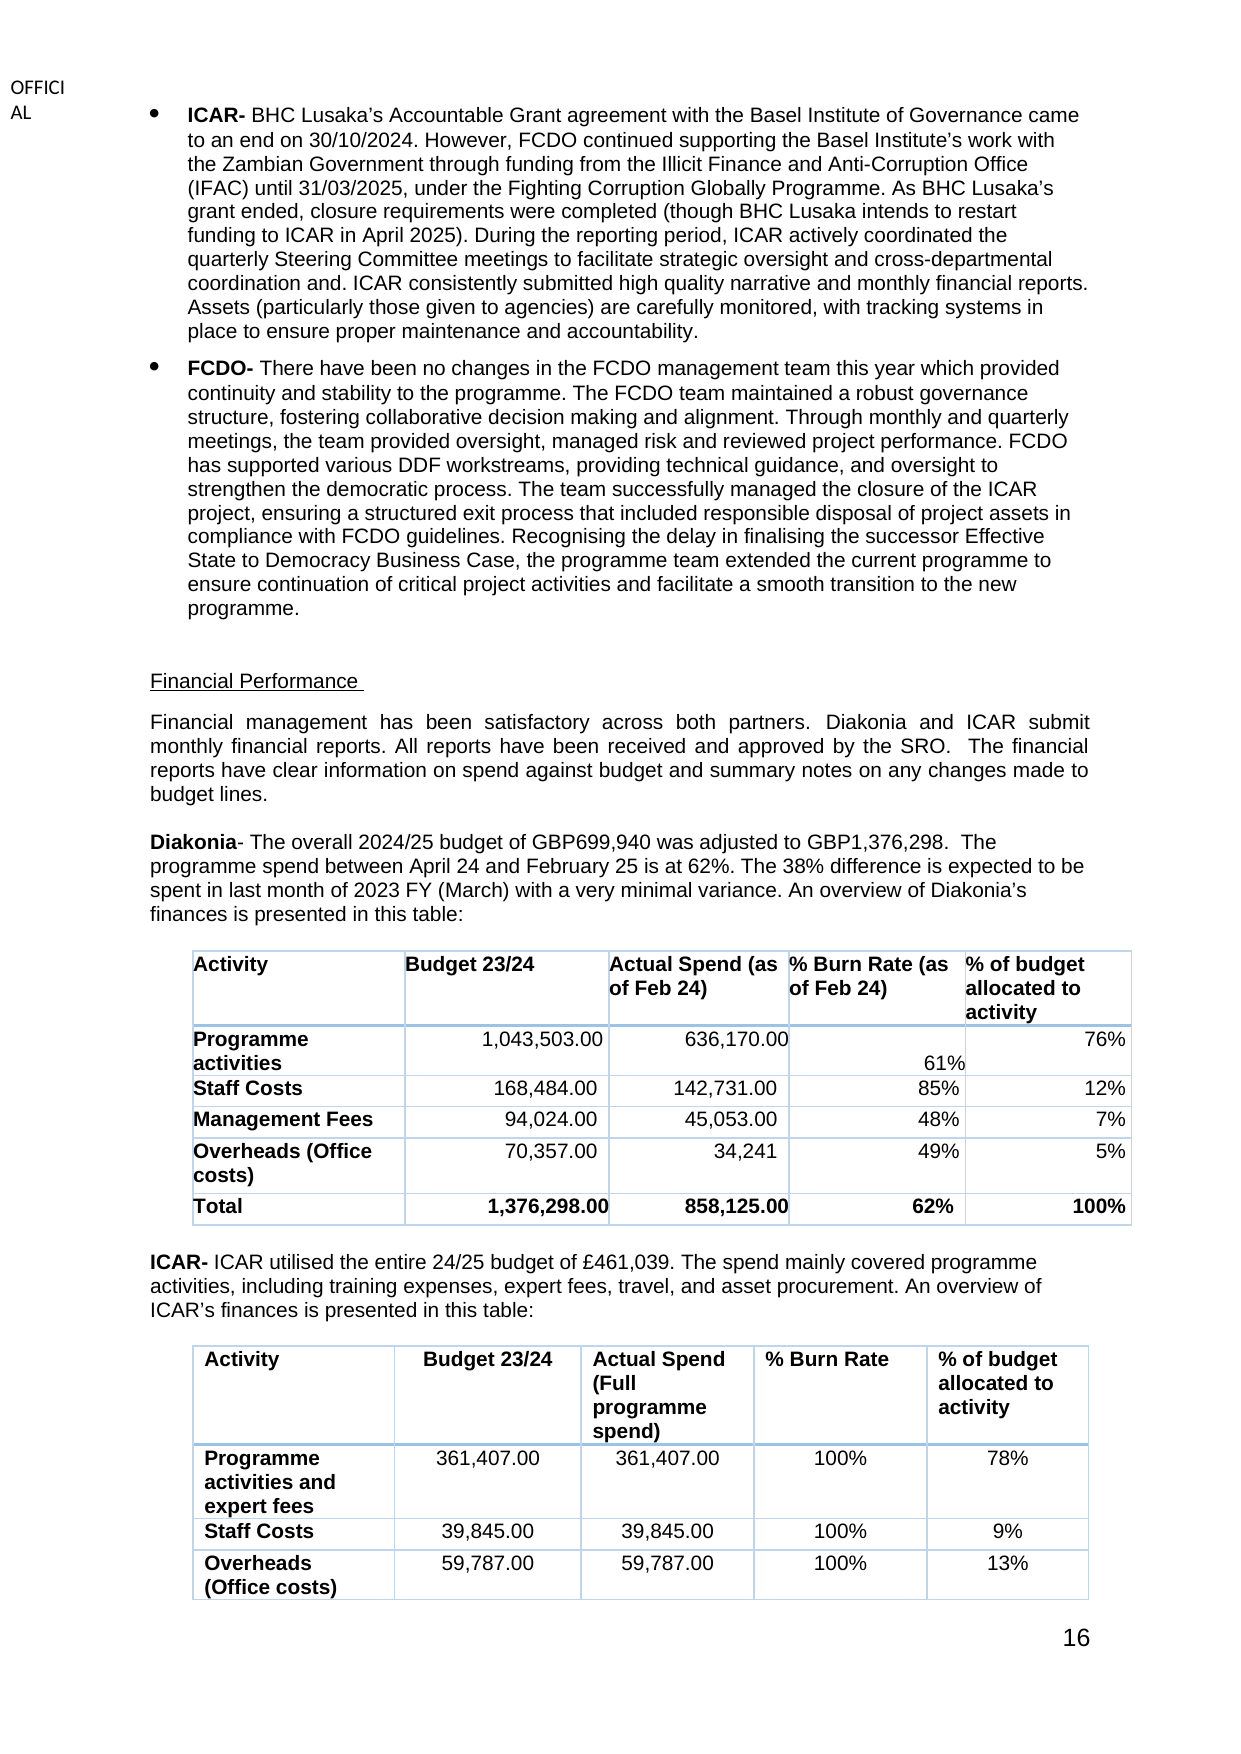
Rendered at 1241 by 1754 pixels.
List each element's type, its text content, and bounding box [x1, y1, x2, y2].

table_cell 142,731.00 [610, 1076, 788, 1106]
table_cell 100% [755, 1519, 926, 1549]
table_cell 858,125.00 [610, 1194, 788, 1224]
table_cell 100% [755, 1446, 926, 1518]
table_cell 168,484.00 [406, 1076, 608, 1106]
table_header Actual Spend (as of Feb 24) [610, 952, 788, 1023]
table_header % Burn Rate [755, 1347, 926, 1443]
table_cell 7% [966, 1107, 1131, 1137]
table_header Activity [194, 1347, 394, 1443]
text Financial Performance [150, 669, 1090, 693]
table_cell 361,407.00 [582, 1446, 753, 1518]
table_cell 48% [790, 1107, 965, 1137]
text Financial management has been satisfactory across both partners. Diakonia and ICAR submit monthly financial reports. All reports have been received and approved by the SRO. The financial reports have clear information on spend against budget and summary notes on any changes made to budget lines. [150, 706, 1090, 806]
table_header Budget 23/24 [395, 1347, 580, 1443]
table_cell 1,043,503.00 [406, 1027, 608, 1074]
table_cell Staff Costs [194, 1076, 404, 1106]
table_cell 70,357.00 [406, 1139, 608, 1193]
table_header % Burn Rate (as of Feb 24) [790, 952, 965, 1023]
text ICAR- ICAR utilised the entire 24/25 budget of £461,039. The spend mainly covered programme activities, including training expenses, expert fees, travel, and asset procurement. An overview of ICAR’s finances is presented in this table: [150, 1249, 1090, 1321]
table_cell Programme activities [194, 1027, 404, 1074]
table_cell Total [194, 1194, 404, 1224]
table_cell 12% [966, 1076, 1131, 1106]
list FCDO- There have been no changes in the FCDO management team this year which provided continuity and stability to the programme. The FCDO team maintained a robust governance structure, fostering collaborative decision making and alignment. Through monthly and quarterly meetings, the team provided oversight, managed risk and reviewed project performance. FCDO has supported various DDF workstreams, providing technical guidance, and oversight to strengthen the democratic process. The team successfully managed the closure of the ICAR project, ensuring a structured exit process that included responsible disposal of project assets in compliance with FCDO guidelines. Recognising the delay in finalising the successor Effective State to Democracy Business Case, the programme team extended the current programme to ensure continuation of critical project activities and facilitate a smooth transition to the new programme. [150, 356, 1090, 620]
list ICAR- BHC Lusaka’s Accountable Grant agreement with the Basel Institute of Governance came to an end on 30/10/2024. However, FCDO continued supporting the Basel Institute’s work with the Zambian Government through funding from the Illicit Finance and Anti-Corruption Office (IFAC) until 31/03/2025, under the Fighting Corruption Globally Programme. As BHC Lusaka’s grant ended, closure requirements were completed (though BHC Lusaka intends to restart funding to ICAR in April 2025). During the reporting period, ICAR actively coordinated the quarterly Steering Committee meetings to facilitate strategic oversight and cross-departmental coordination and. ICAR consistently submitted high quality narrative and monthly financial reports. Assets (particularly those given to agencies) are carefully monitored, with tracking systems in place to ensure proper maintenance and accountability. [150, 102, 1090, 343]
table_cell Staff Costs [194, 1519, 394, 1549]
table_cell Management Fees [194, 1107, 404, 1137]
text Diakonia- The overall 2024/25 budget of GBP699,940 was adjusted to GBP1,376,298. The programme spend between April 24 and February 25 is at 62%. The 38% difference is expected to be spent in last month of 2023 FY (March) with a very minimal variance. An overview of Diakonia’s finances is presented in this table: [150, 830, 1090, 926]
table_cell 78% [928, 1446, 1088, 1518]
table_cell 76% [966, 1027, 1131, 1074]
table_cell 100% [966, 1194, 1131, 1224]
table_cell 9% [928, 1519, 1088, 1549]
table_cell 34,241 [610, 1139, 788, 1193]
table_cell 59,787.00 [582, 1551, 753, 1598]
table_header % of budget allocated to activity [928, 1347, 1088, 1443]
table_cell 39,845.00 [582, 1519, 753, 1549]
table_cell 5% [966, 1139, 1131, 1193]
table_header Activity [194, 952, 404, 1023]
table_header % of budget allocated to activity [966, 952, 1131, 1023]
table_header Budget 23/24 [406, 952, 608, 1023]
table_cell 39,845.00 [395, 1519, 580, 1549]
table_cell 361,407.00 [395, 1446, 580, 1518]
table_cell 636,170.00 [610, 1027, 788, 1074]
table_cell 59,787.00 [395, 1551, 580, 1598]
table_cell 94,024.00 [406, 1107, 608, 1137]
table_cell Overheads (Office costs) [194, 1551, 394, 1598]
table_cell 49% [790, 1139, 965, 1193]
table_cell 85% [790, 1076, 965, 1106]
table_cell 100% [755, 1551, 926, 1598]
table_cell Overheads (Office costs) [194, 1139, 404, 1193]
table_cell 62% [790, 1194, 965, 1224]
table_cell 13% [928, 1551, 1088, 1598]
table_cell Programme activities and expert fees [194, 1446, 394, 1518]
table_cell 45,053.00 [610, 1107, 788, 1137]
table_cell 61% [790, 1027, 965, 1074]
table_cell 1,376,298.00 [406, 1194, 608, 1224]
table_header Actual Spend (Full programme spend) [582, 1347, 753, 1443]
